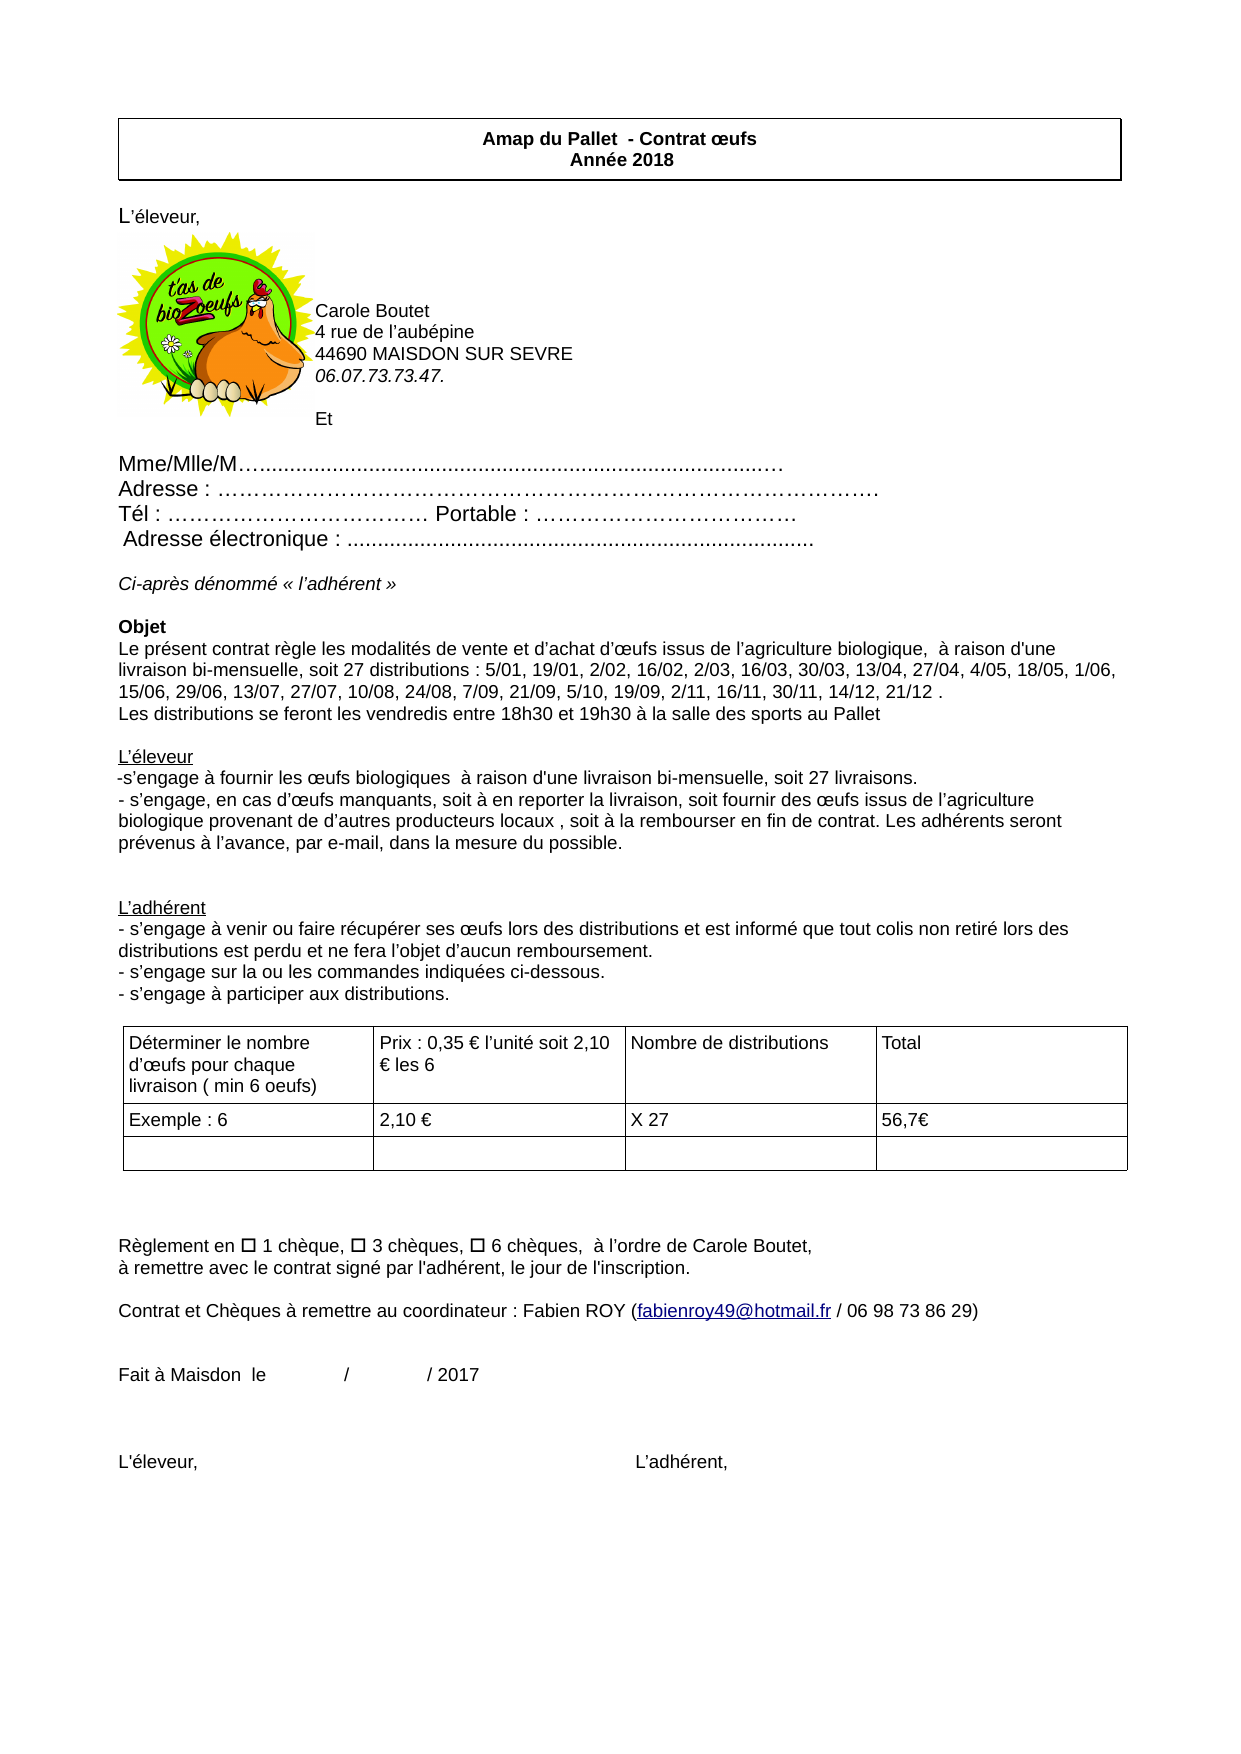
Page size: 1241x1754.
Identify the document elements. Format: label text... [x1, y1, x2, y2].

text Ci-après dénommé « l’adhérent » [118, 573, 1122, 594]
text Année 2018 [119, 140, 1120, 179]
text - s’engage, en cas d’œufs manquants, soit à en reporter la livraison, soit fournir des œufs issus de l’agriculture biologique provenant de d’autres producteurs locaux , soit à la rembourser en fin de contrat. Les adhérents seront prévenus à l’avance, par e-mail, dans la mesure du possible. [118, 789, 1122, 853]
table_cell [124, 1137, 373, 1169]
text L’adhérent [118, 896, 1122, 918]
table_cell 2,10 € [374, 1104, 625, 1136]
table_header Total [877, 1027, 1127, 1102]
table_cell [877, 1137, 1127, 1169]
text 4 rue de l’aubépine [315, 321, 1122, 343]
text Contrat et Chèques à remettre au coordinateur : Fabien ROY (fabienroy49@hotmail.fr / 06 98 73 86 29) [118, 1299, 1122, 1321]
text Tél : ……………………………… Portable : ……………………………… [118, 501, 1122, 526]
table_header Déterminer le nombre d’œufs pour chaque livraison ( min 6 oeufs) [124, 1027, 373, 1102]
text -s’engage à fournir les œufs biologiques à raison d'une livraison bi-mensuelle, soit 27 livraisons. [115, 767, 1122, 789]
table_cell X 27 [626, 1104, 876, 1136]
text Règlement en  1 chèque,  3 chèques,  6 chèques, à l’ordre de Carole Boutet, [118, 1235, 1122, 1256]
table_cell Exemple : 6 [124, 1104, 373, 1136]
text Amap du Pallet - Contrat œufs [119, 119, 1120, 140]
text L'éleveur, L’adhérent, [118, 1451, 1122, 1472]
text Carole Boutet [315, 300, 1122, 321]
table_cell [374, 1137, 625, 1169]
text - s’engage à participer aux distributions. [118, 983, 1122, 1004]
text Les distributions se feront les vendredis entre 18h30 et 19h30 à la salle des sports au Pallet [118, 702, 1122, 724]
text à remettre avec le contrat signé par l'adhérent, le jour de l'inscription. [118, 1256, 1122, 1278]
text L’éleveur [118, 746, 1122, 767]
text 44690 MAISDON SUR SEVRE [315, 343, 1122, 364]
table_header Nombre de distributions [626, 1027, 876, 1102]
text Objet [118, 616, 1122, 638]
text Le présent contrat règle les modalités de vente et d’achat d’œufs issus de l’agriculture biologique, à raison d'une livraison bi-mensuelle, soit 27 distributions : 5/01, 19/01, 2/02, 16/02, 2/03, 16/03, 30/03, 13/04, 27/04, 4/05, 18/05, 1/06, 15/06, 29/06, 13/07, 27/07, 10/08, 24/08, 7/09, 21/09, 5/10, 19/09, 2/11, 16/11, 30/11, 14/12, 21/12 . [118, 638, 1122, 702]
text Et [118, 407, 1122, 429]
text Adresse : ………………………………………………………………………………. [118, 476, 1122, 501]
text Mme/Mlle/M…...................................................................................… [118, 451, 1122, 476]
table_cell [626, 1137, 876, 1169]
text - s’engage à venir ou faire récupérer ses œufs lors des distributions et est informé que tout colis non retiré lors des distributions est perdu et ne fera l’objet d’aucun remboursement. [118, 918, 1122, 961]
text Fait à Maisdon le / / 2017 [118, 1364, 1122, 1386]
text Adresse électronique : ............................................................................. [118, 526, 1122, 551]
text 06.07.73.73.47. [315, 364, 1122, 386]
table_header Prix : 0,35 € l’unité soit 2,10 € les 6 [374, 1027, 625, 1102]
text - s’engage sur la ou les commandes indiquées ci-dessous. [118, 961, 1122, 983]
table_cell 56,7€ [877, 1104, 1127, 1136]
text L’éleveur, [118, 203, 1122, 228]
